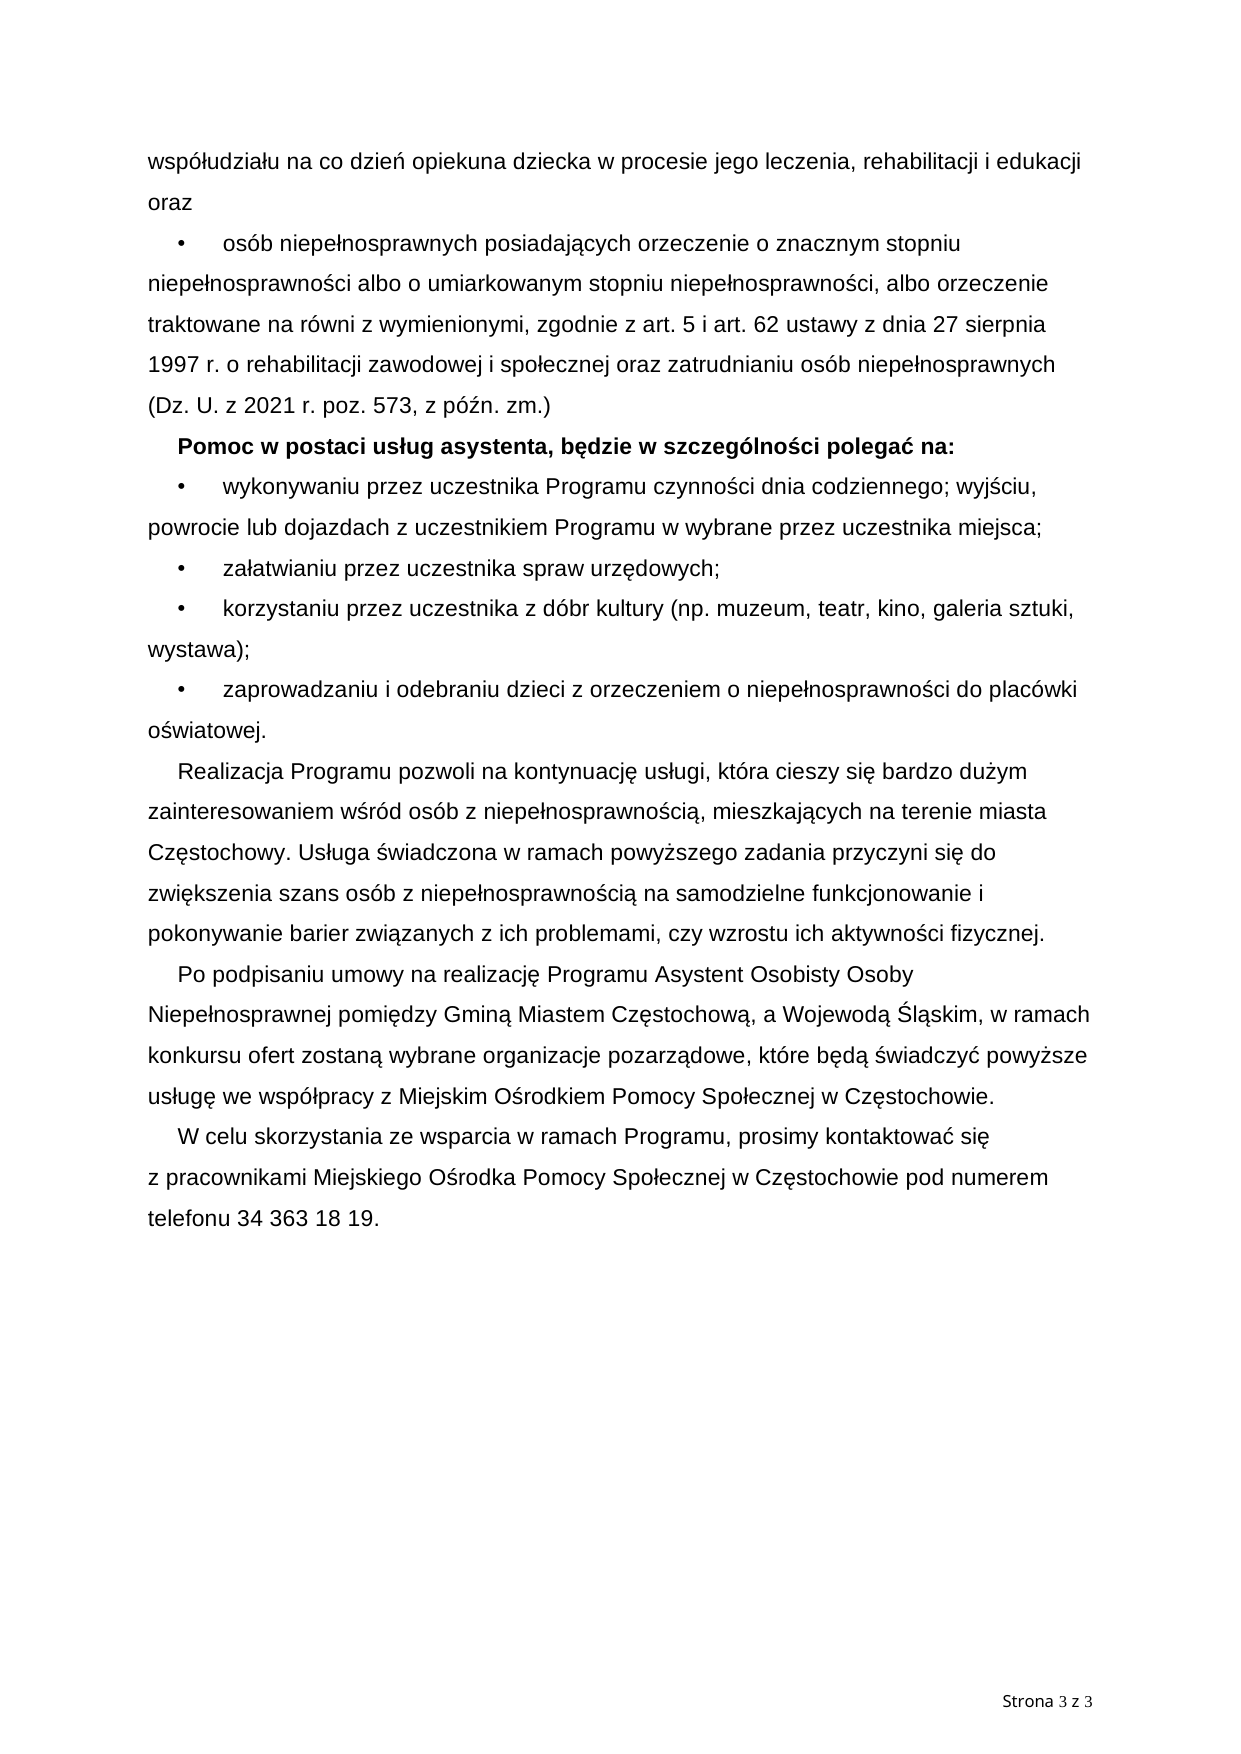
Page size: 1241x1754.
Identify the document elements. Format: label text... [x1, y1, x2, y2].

list osób niepełnosprawnych posiadających orzeczenie o znacznym stopniu niepełnosprawności albo o umiarkowanym stopniu niepełnosprawności, albo orzeczenie traktowane na równi z wymienionymi, zgodnie z art. 5 i art. 62 ustawy z dnia 27 sierpnia 1997 r. o rehabilitacji zawodowej i społecznej oraz zatrudnianiu osób niepełnosprawnych (Dz. U. z 2021 r. poz. 573, z późn. zm.) [148, 229, 1092, 418]
list załatwianiu przez uczestnika spraw urzędowych; [148, 554, 1092, 581]
list wykonywaniu przez uczestnika Programu czynności dnia codziennego; wyjściu, powrocie lub dojazdach z uczestnikiem Programu w wybrane przez uczestnika miejsca; [148, 473, 1092, 540]
text Realizacja Programu pozwoli na kontynuację usługi, która cieszy się bardzo dużym zainteresowaniem wśród osób z niepełnosprawnością, mieszkających na terenie miasta Częstochowy. Usługa świadczona w ramach powyższego zadania przyczyni się do zwiększenia szans osób z niepełnosprawnością na samodzielne funkcjonowanie i pokonywanie barier związanych z ich problemami, czy wzrostu ich aktywności fizycznej. [148, 757, 1092, 947]
text Pomoc w postaci usług asystenta, będzie w szczególności polegać na: [148, 432, 1092, 459]
text Po podpisaniu umowy na realizację Programu Asystent Osobisty Osoby Niepełnosprawnej pomiędzy Gminą Miastem Częstochową, a Wojewodą Śląskim, w ramach konkursu ofert zostaną wybrane organizacje pozarządowe, które będą świadczyć powyższe usługę we współpracy z Miejskim Ośrodkiem Pomocy Społecznej w Częstochowie. [148, 960, 1092, 1109]
list korzystaniu przez uczestnika z dóbr kultury (np. muzeum, teatr, kino, galeria sztuki, wystawa); [148, 594, 1092, 662]
list zaprowadzaniu i odebraniu dzieci z orzeczeniem o niepełnosprawności do placówki oświatowej. [148, 676, 1092, 743]
text W celu skorzystania ze wsparcia w ramach Programu, prosimy kontaktować się z pracownikami Miejskiego Ośrodka Pomocy Społecznej w Częstochowie pod numerem telefonu 34 363 18 19. [148, 1123, 1092, 1231]
list współudziału na co dzień opiekuna dziecka w procesie jego leczenia, rehabilitacji i edukacji oraz [148, 148, 1092, 215]
